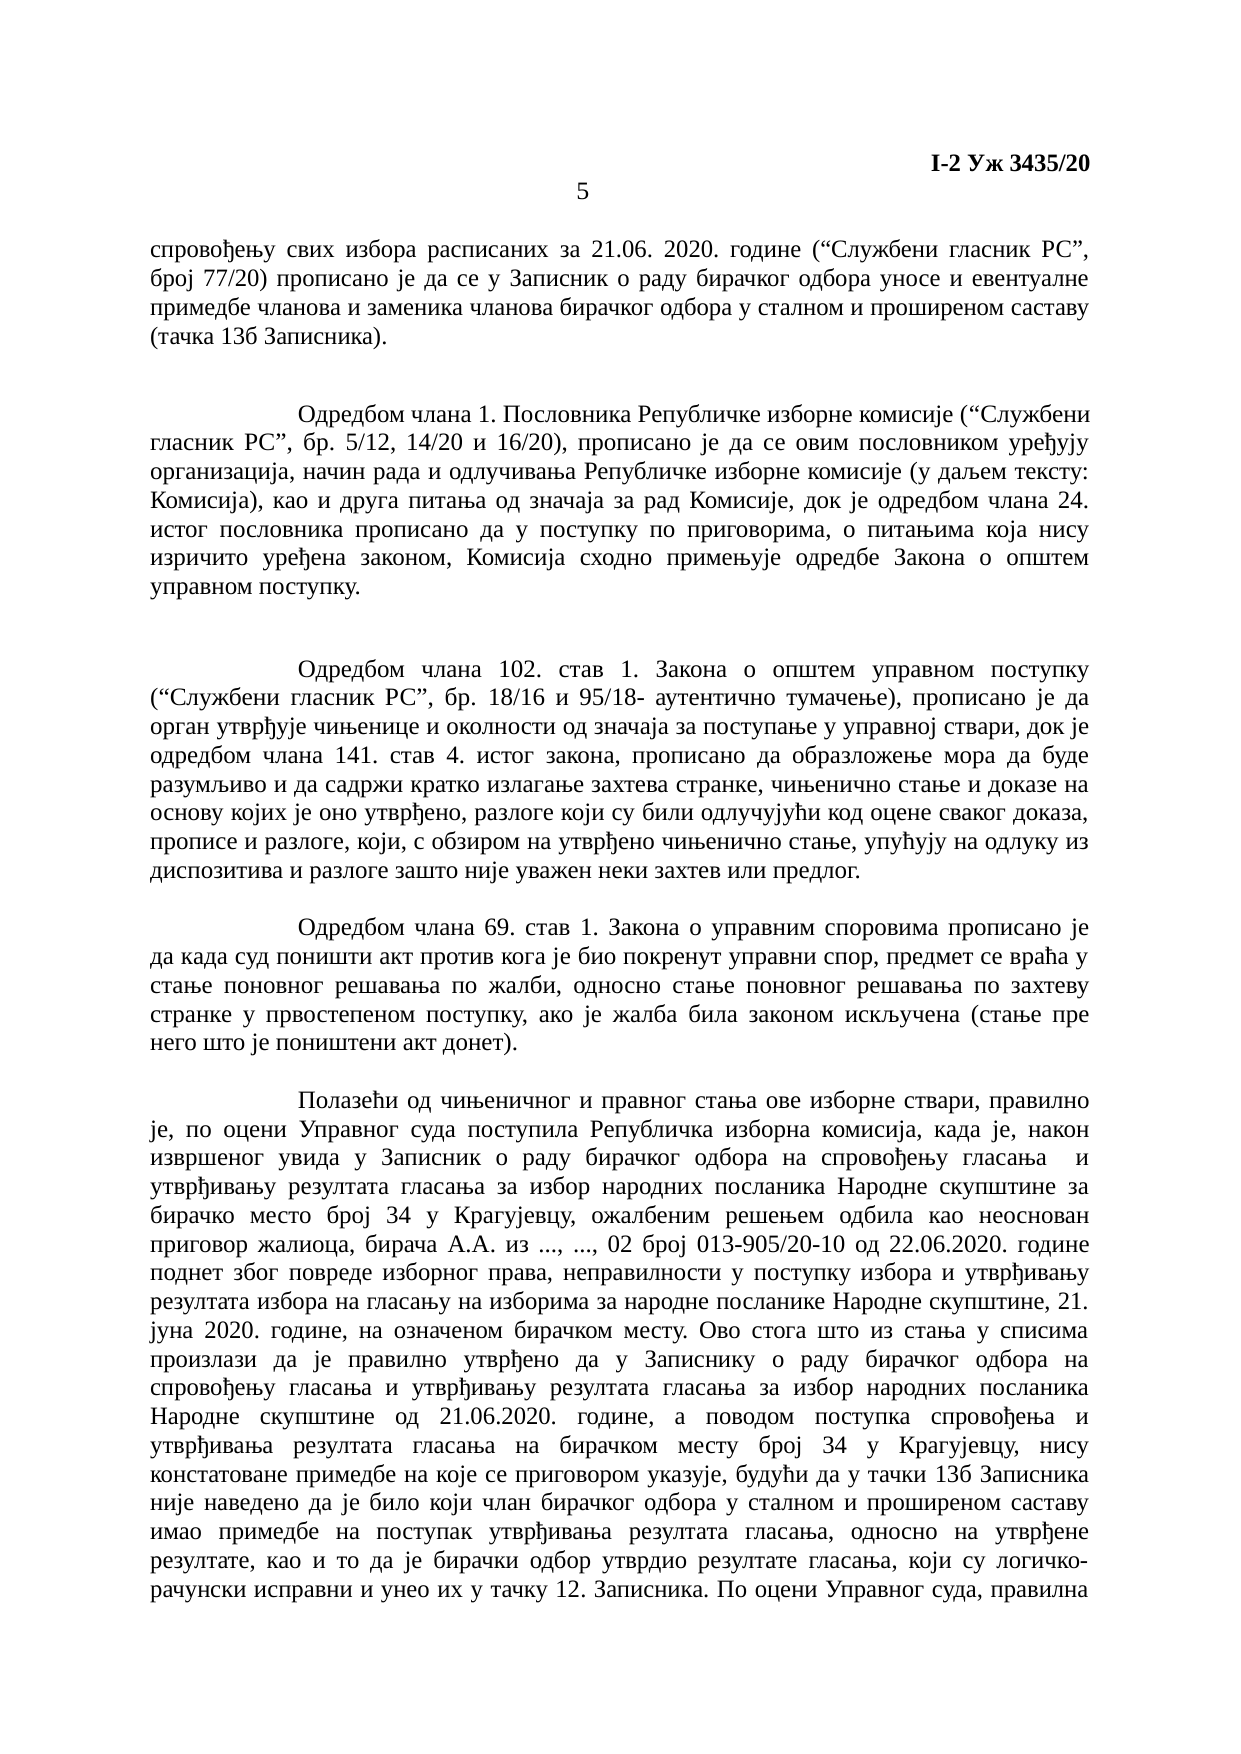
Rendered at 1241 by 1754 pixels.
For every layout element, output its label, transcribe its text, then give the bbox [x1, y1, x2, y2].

text Полазећи од чињеничног и правног стања ове изборне ствари, правилно је, по оцени Управног суда поступила Републичка изборна комисија, када је, након извршеног увида у Записник о раду бирачког одбора на спровођењу гласања и утврђивању резултата гласања за избор народних посланика Народне скупштине за бирачко место број 34 у Крагујевцу, ожалбеним решењем одбила као неоснован приговор жалиоца, бирача А.А. из ..., ..., 02 број 013-905/20-10 од 22.06.2020. године поднет због повреде изборног права, неправилности у поступку избора и утврђивању резултата избора на гласању на изборима за народне посланике Народне скупштине, 21. јуна 2020. године, на означеном бирачком месту. Ово стога што из стања у списима произлази да је правилно утврђено да у Записнику о раду бирачког одбора на спровођењу гласања и утврђивању резултата гласања за избор народних посланика Народне скупштине од 21.06.2020. године, а поводом поступка спровођења и утврђивања резултата гласања на бирачком месту број 34 у Крагујевцу, нису констатоване примедбе на које се приговором указује, будући да у тачки 13б Записника није наведено да је било који члан бирачког одбора у сталном и проширеном саставу имао примедбе на поступак утврђивања резултата гласања, односно на утврђене резултате, као и то да је бирачки одбор утврдио резултате гласања, који су логичко-рачунски исправни и унео их у тачку 12. Записника. По оцени Управног суда, правилна [150, 1056, 1090, 1602]
text Одредбом члана 102. став 1. Закона о општем управном поступку (“Службени гласник РС”, бр. 18/16 и 95/18- аутентично тумачење), прописано је да орган утврђује чињенице и околности од значаја за поступање у управној ствари, док је одредбом члана 141. став 4. истог закона, прописано да образложење мора да буде разумљиво и да садржи кратко излагање захтева странке, чињенично стање и доказе на основу којих је оно утврђено, разлоге који су били одлучујући код оцене сваког доказа, прописе и разлоге, који, с обзиром на утврђено чињенично стање, упућују на одлуку из диспозитива и разлоге зашто није уважен неки захтев или предлог. [150, 654, 1090, 884]
text Одредбом члана 1. Пословника Републичке изборне комисије (“Службени гласник РС”, бр. 5/12, 14/20 и 16/20), прописано је да се овим пословником уређују организација, начин рада и одлучивања Републичке изборне комисије (у даљем тексту: Комисија), као и друга питања од значаја за рад Комисије, док је одредбом члана 24. истог пословника прописано да у поступку по приговорима, о питањима која нису изричито уређена законом, Комисија сходно примењује одредбе Закона о општем управном поступку. [150, 399, 1090, 600]
text спровођењу свих избора расписаних за 21.06. 2020. године (“Службени гласник РС”, број 77/20) прописано је да се у Записник о раду бирачког одбора уносе и евентуалне примедбе чланова и заменика чланова бирачког одбора у сталном и проширеном саставу (тачка 13б Записника). [150, 234, 1090, 349]
text Одредбом члана 69. став 1. Закона о управним споровима прописано је да када суд поништи акт против кога је био покренут управни спор, предмет се враћа у стање поновног решавања по жалби, односно стање поновног решавања по захтеву странке у првостепеном поступку, ако је жалба била законом искључена (стање пре него што је поништени акт донет). [150, 912, 1090, 1056]
